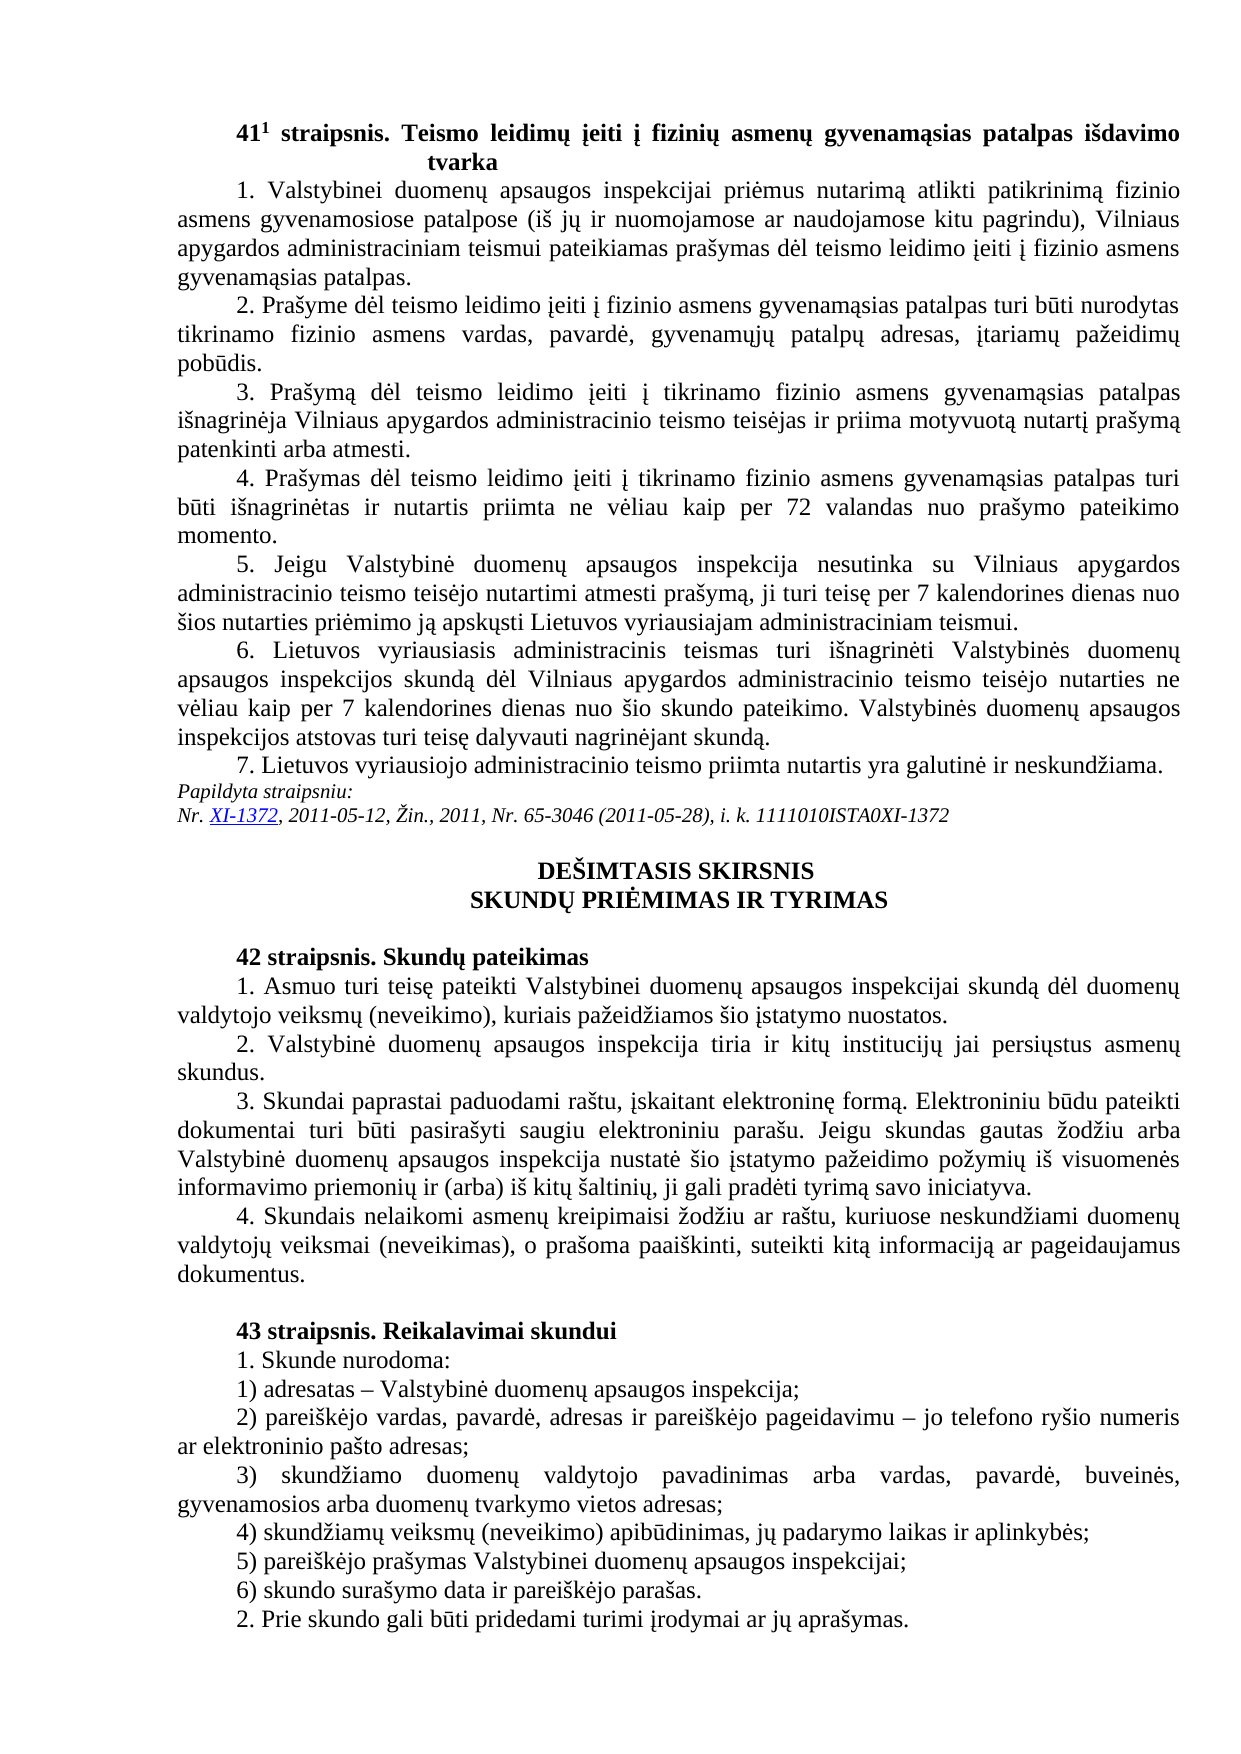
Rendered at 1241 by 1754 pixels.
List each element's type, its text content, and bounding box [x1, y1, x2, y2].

text 43 straipsnis. Reikalavimai skundui [177, 1316, 1181, 1345]
text 3. Prašymą dėl teismo leidimo įeiti į tikrinamo fizinio asmens gyvenamąsias patalpas išnagrinėja Vilniaus apygardos administracinio teismo teisėjas ir priima motyvuotą nutartį prašymą patenkinti arba atmesti. [177, 377, 1181, 463]
text 6) skundo surašymo data ir pareiškėjo parašas. [177, 1575, 1181, 1604]
text DEŠIMTASIS SKIRSNIS [177, 856, 1181, 885]
text 2) pareiškėjo vardas, pavardė, adresas ir pareiškėjo pageidavimu – jo telefono ryšio numeris ar elektroninio pašto adresas; [177, 1402, 1181, 1460]
text 1) adresatas – Valstybinė duomenų apsaugos inspekcija; [177, 1374, 1181, 1402]
text 1. Skunde nurodoma: [177, 1345, 1181, 1374]
text Papildyta straipsniu: [177, 779, 1181, 803]
text 411 straipsnis. Teismo leidimų įeiti į fizinių asmenų gyvenamąsias patalpas išdavimo tvarka [236, 118, 1181, 176]
text 4. Skundais nelaikomi asmenų kreipimaisi žodžiu ar raštu, kuriuose neskundžiami duomenų valdytojų veiksmai (neveikimas), o prašoma paaiškinti, suteikti kitą informaciją ar pageidaujamus dokumentus. [177, 1201, 1181, 1287]
text 4. Prašymas dėl teismo leidimo įeiti į tikrinamo fizinio asmens gyvenamąsias patalpas turi būti išnagrinėtas ir nutartis priimta ne vėliau kaip per 72 valandas nuo prašymo pateikimo momento. [177, 463, 1181, 549]
text 1. Asmuo turi teisę pateikti Valstybinei duomenų apsaugos inspekcijai skundą dėl duomenų valdytojo veiksmų (neveikimo), kuriais pažeidžiamos šio įstatymo nuostatos. [177, 971, 1181, 1029]
text 1. Valstybinei duomenų apsaugos inspekcijai priėmus nutarimą atlikti patikrinimą fizinio asmens gyvenamosiose patalpose (iš jų ir nuomojamose ar naudojamose kitu pagrindu), Vilniaus apygardos administraciniam teismui pateikiamas prašymas dėl teismo leidimo įeiti į fizinio asmens gyvenamąsias patalpas. [177, 176, 1181, 291]
text 5. Jeigu Valstybinė duomenų apsaugos inspekcija nesutinka su Vilniaus apygardos administracinio teismo teisėjo nutartimi atmesti prašymą, ji turi teisę per 7 kalendorines dienas nuo šios nutarties priėmimo ją apskųsti Lietuvos vyriausiajam administraciniam teismui. [177, 549, 1181, 636]
text 3) skundžiamo duomenų valdytojo pavadinimas arba vardas, pavardė, buveinės, gyvenamosios arba duomenų tvarkymo vietos adresas; [177, 1460, 1181, 1517]
text SKUNDŲ PRIĖMIMAS IR TYRIMAS [177, 885, 1181, 914]
text 7. Lietuvos vyriausiojo administracinio teismo priimta nutartis yra galutinė ir neskundžiama. [177, 751, 1181, 779]
text Nr. XI-1372, 2011-05-12, Žin., 2011, Nr. 65-3046 (2011-05-28), i. k. 1111010ISTA0XI-1372 [177, 803, 1181, 827]
text 3. Skundai paprastai paduodami raštu, įskaitant elektroninę formą. Elektroniniu būdu pateikti dokumentai turi būti pasirašyti saugiu elektroniniu parašu. Jeigu skundas gautas žodžiu arba Valstybinė duomenų apsaugos inspekcija nustatė šio įstatymo pažeidimo požymių iš visuomenės informavimo priemonių ir (arba) iš kitų šaltinių, ji gali pradėti tyrimą savo iniciatyva. [177, 1086, 1181, 1201]
text 5) pareiškėjo prašymas Valstybinei duomenų apsaugos inspekcijai; [177, 1546, 1181, 1575]
text 6. Lietuvos vyriausiasis administracinis teismas turi išnagrinėti Valstybinės duomenų apsaugos inspekcijos skundą dėl Vilniaus apygardos administracinio teismo teisėjo nutarties ne vėliau kaip per 7 kalendorines dienas nuo šio skundo pateikimo. Valstybinės duomenų apsaugos inspekcijos atstovas turi teisę dalyvauti nagrinėjant skundą. [177, 636, 1181, 751]
text 2. Valstybinė duomenų apsaugos inspekcija tiria ir kitų institucijų jai persiųstus asmenų skundus. [177, 1029, 1181, 1086]
text 4) skundžiamų veiksmų (neveikimo) apibūdinimas, jų padarymo laikas ir aplinkybės; [177, 1517, 1181, 1546]
text 2. Prašyme dėl teismo leidimo įeiti į fizinio asmens gyvenamąsias patalpas turi būti nurodytas tikrinamo fizinio asmens vardas, pavardė, gyvenamųjų patalpų adresas, įtariamų pažeidimų pobūdis. [177, 291, 1181, 377]
text 2. Prie skundo gali būti pridedami turimi įrodymai ar jų aprašymas. [177, 1604, 1181, 1632]
text 42 straipsnis. Skundų pateikimas [177, 942, 1181, 971]
